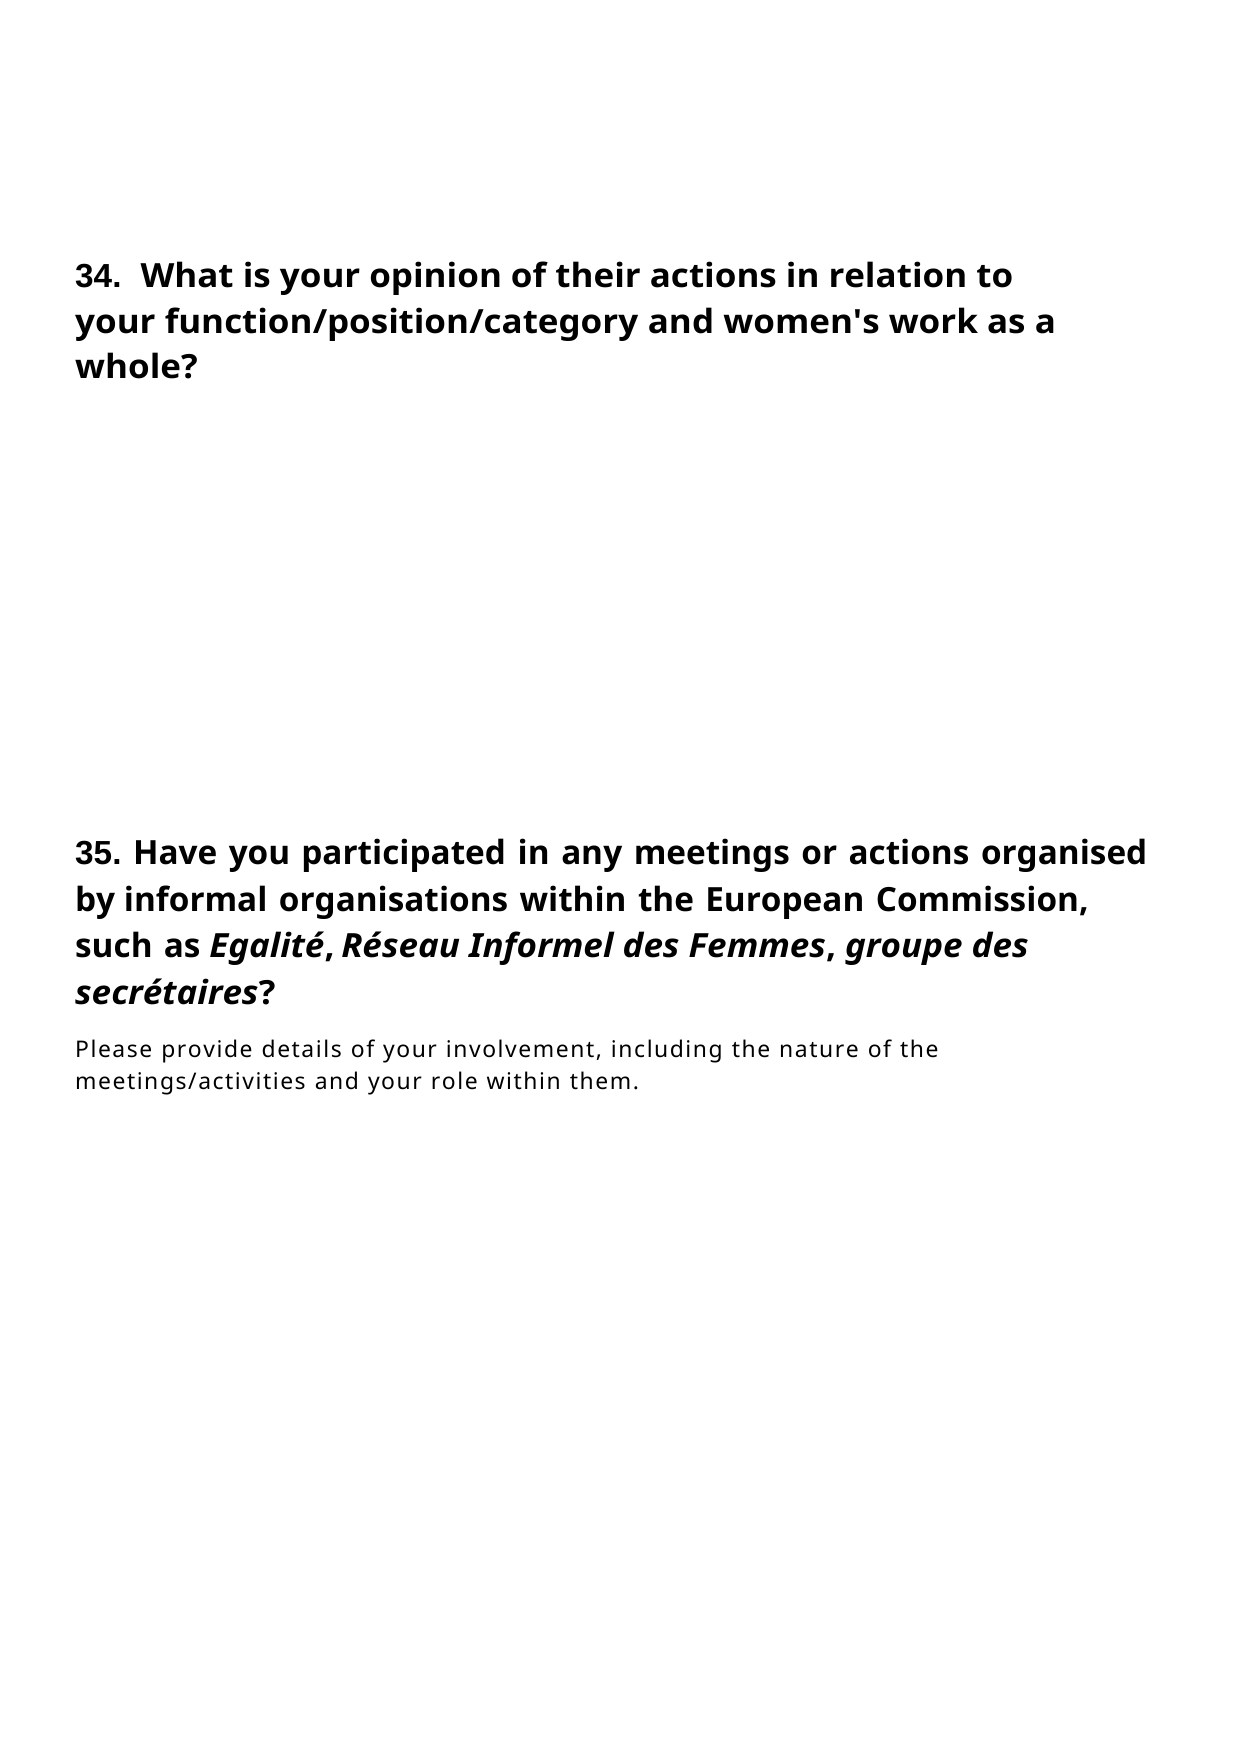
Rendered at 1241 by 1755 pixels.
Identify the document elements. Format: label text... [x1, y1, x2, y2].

list What is your opinion of their actions in relation to your function/position/category and women's work as a whole? [75, 252, 1061, 389]
text Please provide details of your involvement, including the nature of the meetings/activities and your role within them. [75, 1033, 1141, 1096]
list Have you participated in any meetings or actions organised by informal organisations within the European Commission, such as Egalité, Réseau Informel des Femmes, groupe des secrétaires? [75, 828, 1154, 1014]
